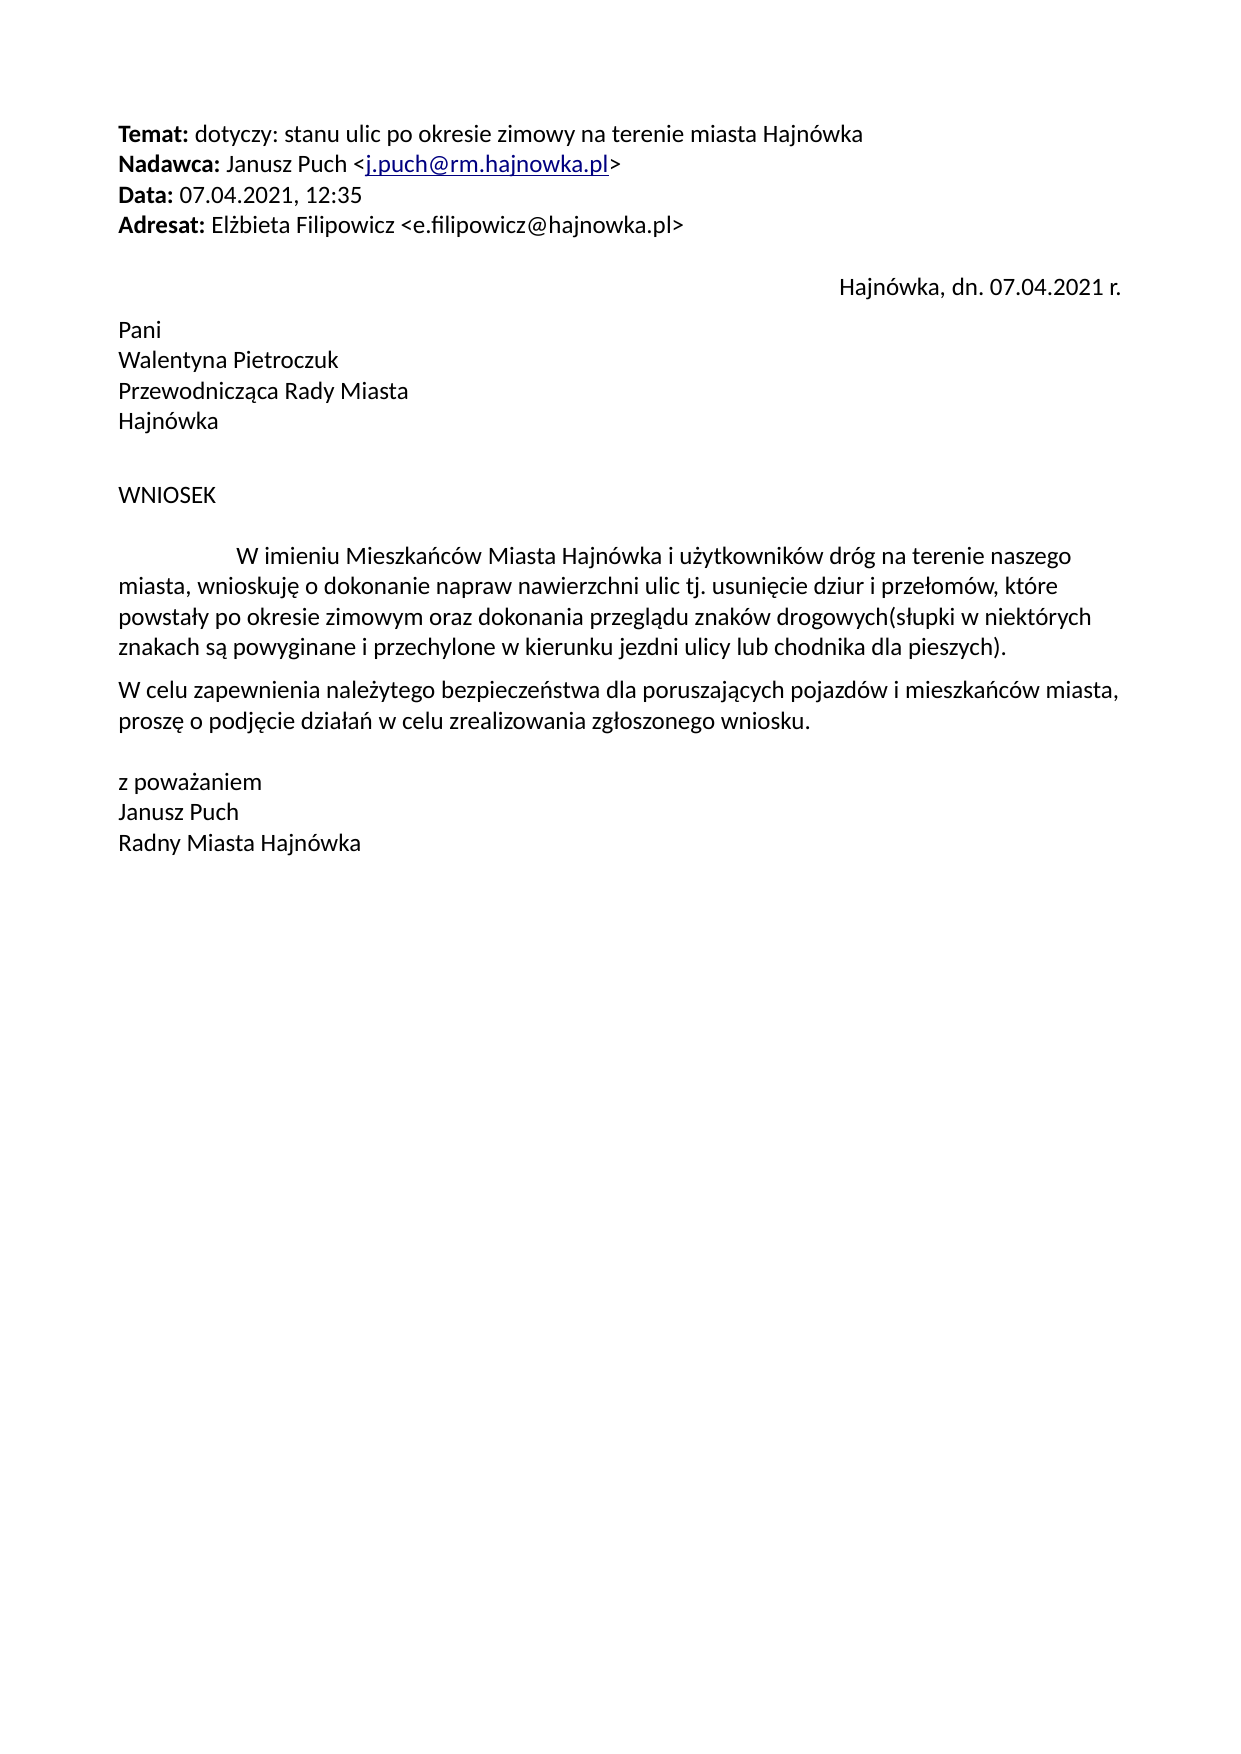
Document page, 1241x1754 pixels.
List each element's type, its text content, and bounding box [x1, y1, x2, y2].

subtitle Data: 07.04.2021, 12:35 [118, 179, 1122, 210]
subtitle Nadawca: Janusz Puch <j.puch@rm.hajnowka.pl> [118, 149, 1122, 179]
text Hajnówka, dn. 07.04.2021 r. [118, 240, 1122, 301]
subtitle Adresat: Elżbieta Filipowicz <e.filipowicz@hajnowka.pl> [118, 210, 1122, 240]
text W celu zapewnienia należytego bezpieczeństwa dla poruszających pojazdów i mieszkańców miasta, proszę o podjęcie działań w celu zrealizowania zgłoszonego wniosku. z poważaniem Janusz Puch Radny Miasta Hajnówka [118, 674, 1122, 858]
text WNIOSEK W imieniu Mieszkańców Miasta Hajnówka i użytkowników dróg na terenie naszego miasta, wnioskuję o dokonanie napraw nawierzchni ulic tj. usunięcie dziur i przełomów, które powstały po okresie zimowym oraz dokonania przeglądu znaków drogowych(słupki w niektórych znakach są powyginane i przechylone w kierunku jezdni ulicy lub chodnika dla pieszych). [118, 448, 1122, 662]
subtitle Temat: dotyczy: stanu ulic po okresie zimowy na terenie miasta Hajnówka [118, 118, 1122, 149]
text Pani Walentyna Pietroczuk Przewodnicząca Rady Miasta Hajnówka [118, 314, 1122, 436]
